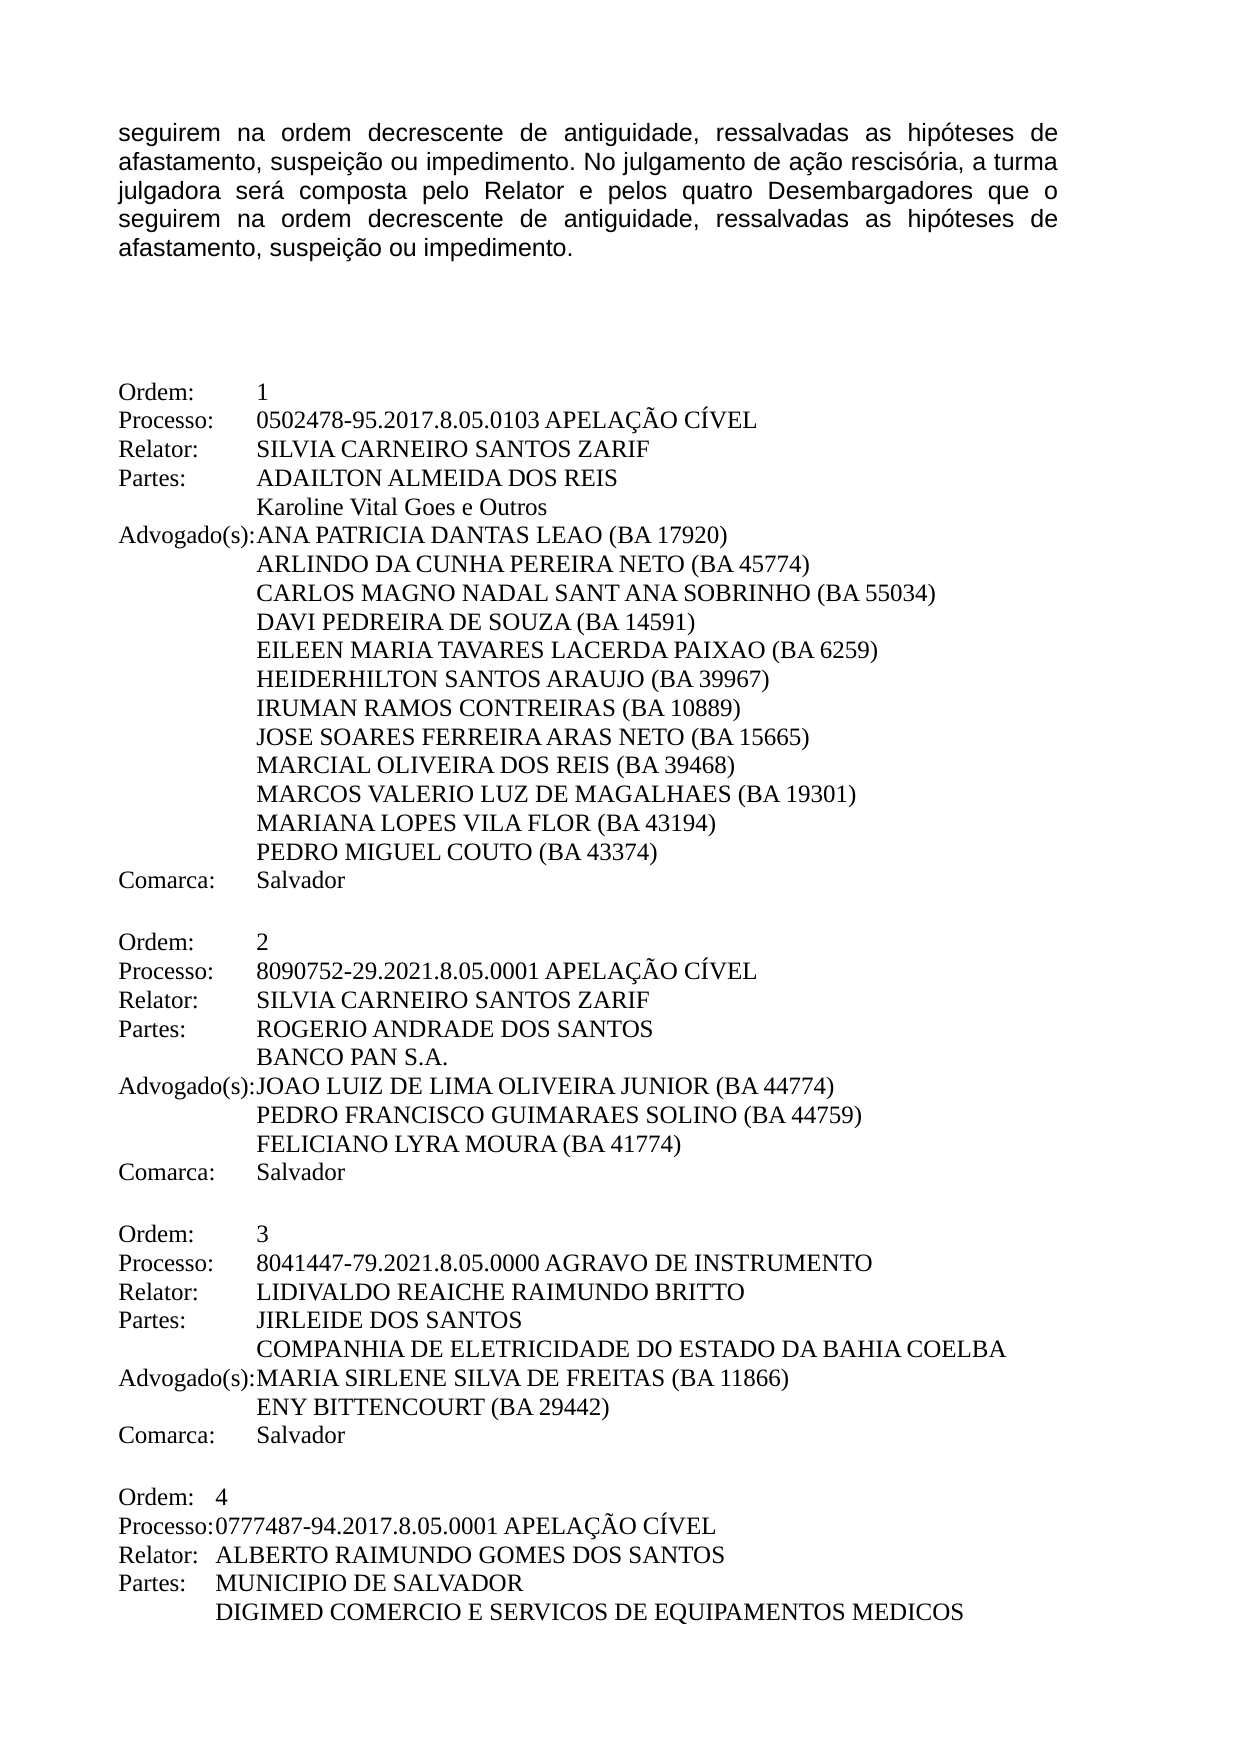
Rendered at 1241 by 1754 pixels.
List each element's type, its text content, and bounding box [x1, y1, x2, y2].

table_cell MARIANA LOPES VILA FLOR (BA 43194) [256, 808, 946, 837]
table_cell [118, 1100, 256, 1129]
table_cell IRUMAN RAMOS CONTREIRAS (BA 10889) [256, 693, 946, 722]
table_cell Processo: [118, 1248, 256, 1277]
table_cell ADAILTON ALMEIDA DOS REIS [256, 463, 946, 492]
table_cell [118, 722, 256, 751]
table_cell Advogado(s): [118, 521, 256, 549]
table_cell MARCOS VALERIO LUZ DE MAGALHAES (BA 19301) [256, 779, 946, 808]
table_cell Relator: [118, 1277, 256, 1305]
table_cell MUNICIPIO DE SALVADOR [215, 1569, 1122, 1597]
table_cell [118, 636, 256, 664]
table_cell JOAO LUIZ DE LIMA OLIVEIRA JUNIOR (BA 44774) [256, 1071, 867, 1100]
table_cell [118, 1334, 256, 1363]
table_cell Comarca: [118, 1158, 256, 1186]
table_cell Relator: [118, 985, 256, 1014]
table_header 4 [215, 1482, 1122, 1511]
table_cell BANCO PAN S.A. [256, 1043, 867, 1071]
table_cell ANA PATRICIA DANTAS LEAO (BA 17920) [256, 521, 946, 549]
table_cell ALBERTO RAIMUNDO GOMES DOS SANTOS [215, 1540, 1122, 1568]
table_cell Partes: [118, 1014, 256, 1042]
table_cell FELICIANO LYRA MOURA (BA 41774) [256, 1129, 867, 1157]
table_cell [118, 808, 256, 837]
table_cell [118, 1043, 256, 1071]
table_cell Salvador [256, 1420, 1017, 1449]
table_cell Salvador [256, 866, 946, 894]
table_cell SILVIA CARNEIRO SANTOS ZARIF [256, 434, 946, 463]
table_cell DAVI PEDREIRA DE SOUZA (BA 14591) [256, 607, 946, 636]
table_header 1 [256, 377, 946, 406]
table_header Ordem: [118, 928, 256, 956]
table_cell Relator: [118, 434, 256, 463]
table_cell [118, 693, 256, 722]
table_cell Processo: [118, 956, 256, 985]
table_cell [118, 751, 256, 779]
table_cell ARLINDO DA CUNHA PEREIRA NETO (BA 45774) [256, 549, 946, 578]
table_cell [118, 837, 256, 866]
table_cell CARLOS MAGNO NADAL SANT ANA SOBRINHO (BA 55034) [256, 578, 946, 607]
table_header 2 [256, 928, 867, 956]
table_cell 8090752-29.2021.8.05.0001 APELAÇÃO CÍVEL [256, 956, 867, 985]
table_cell HEIDERHILTON SANTOS ARAUJO (BA 39967) [256, 664, 946, 693]
table_cell Processo: [118, 406, 256, 434]
text seguirem na ordem decrescente de antiguidade, ressalvadas as hipóteses de afastamento, suspeição ou impedimento. No julgamento de ação rescisória, a turma julgadora será composta pelo Relator e pelos quatro Desembargadores que o seguirem na ordem decrescente de antiguidade, ressalvadas as hipóteses de afastamento, suspeição ou impedimento. [118, 118, 1059, 262]
table_cell Partes: [118, 463, 256, 492]
table_cell ENY BITTENCOURT (BA 29442) [256, 1392, 1017, 1420]
table_cell COMPANHIA DE ELETRICIDADE DO ESTADO DA BAHIA COELBA [256, 1334, 1017, 1363]
table_cell PEDRO FRANCISCO GUIMARAES SOLINO (BA 44759) [256, 1100, 867, 1129]
table_header Ordem: [118, 377, 256, 406]
table_cell LIDIVALDO REAICHE RAIMUNDO BRITTO [256, 1277, 1017, 1305]
table_cell SILVIA CARNEIRO SANTOS ZARIF [256, 985, 867, 1014]
table_cell JIRLEIDE DOS SANTOS [256, 1305, 1017, 1334]
table_cell [118, 779, 256, 808]
table_header 3 [256, 1219, 1017, 1248]
table_cell Processo: [118, 1511, 215, 1540]
table_cell [118, 1129, 256, 1157]
table_cell MARIA SIRLENE SILVA DE FREITAS (BA 11866) [256, 1363, 1017, 1392]
table_cell [118, 1597, 215, 1626]
table_header Ordem: [118, 1482, 215, 1511]
table_cell DIGIMED COMERCIO E SERVICOS DE EQUIPAMENTOS MEDICOS [215, 1597, 1122, 1626]
table_cell EILEEN MARIA TAVARES LACERDA PAIXAO (BA 6259) [256, 636, 946, 664]
table_cell [118, 607, 256, 636]
table_cell PEDRO MIGUEL COUTO (BA 43374) [256, 837, 946, 866]
table_cell ROGERIO ANDRADE DOS SANTOS [256, 1014, 867, 1042]
table_cell Salvador [256, 1158, 867, 1186]
table_cell [118, 578, 256, 607]
table_cell [118, 1392, 256, 1420]
table_cell [118, 492, 256, 521]
table_cell 8041447-79.2021.8.05.0000 AGRAVO DE INSTRUMENTO [256, 1248, 1017, 1277]
table_cell Advogado(s): [118, 1071, 256, 1100]
table_cell Partes: [118, 1569, 215, 1597]
table_cell [118, 664, 256, 693]
table_cell Advogado(s): [118, 1363, 256, 1392]
table_cell [118, 549, 256, 578]
table_cell Karoline Vital Goes e Outros [256, 492, 946, 521]
table_header Ordem: [118, 1219, 256, 1248]
table_cell Comarca: [118, 866, 256, 894]
table_cell Partes: [118, 1305, 256, 1334]
table_cell JOSE SOARES FERREIRA ARAS NETO (BA 15665) [256, 722, 946, 751]
table_cell 0777487-94.2017.8.05.0001 APELAÇÃO CÍVEL [215, 1511, 1122, 1540]
table_cell MARCIAL OLIVEIRA DOS REIS (BA 39468) [256, 751, 946, 779]
table_cell 0502478-95.2017.8.05.0103 APELAÇÃO CÍVEL [256, 406, 946, 434]
table_cell Comarca: [118, 1420, 256, 1449]
table_cell Relator: [118, 1540, 215, 1568]
